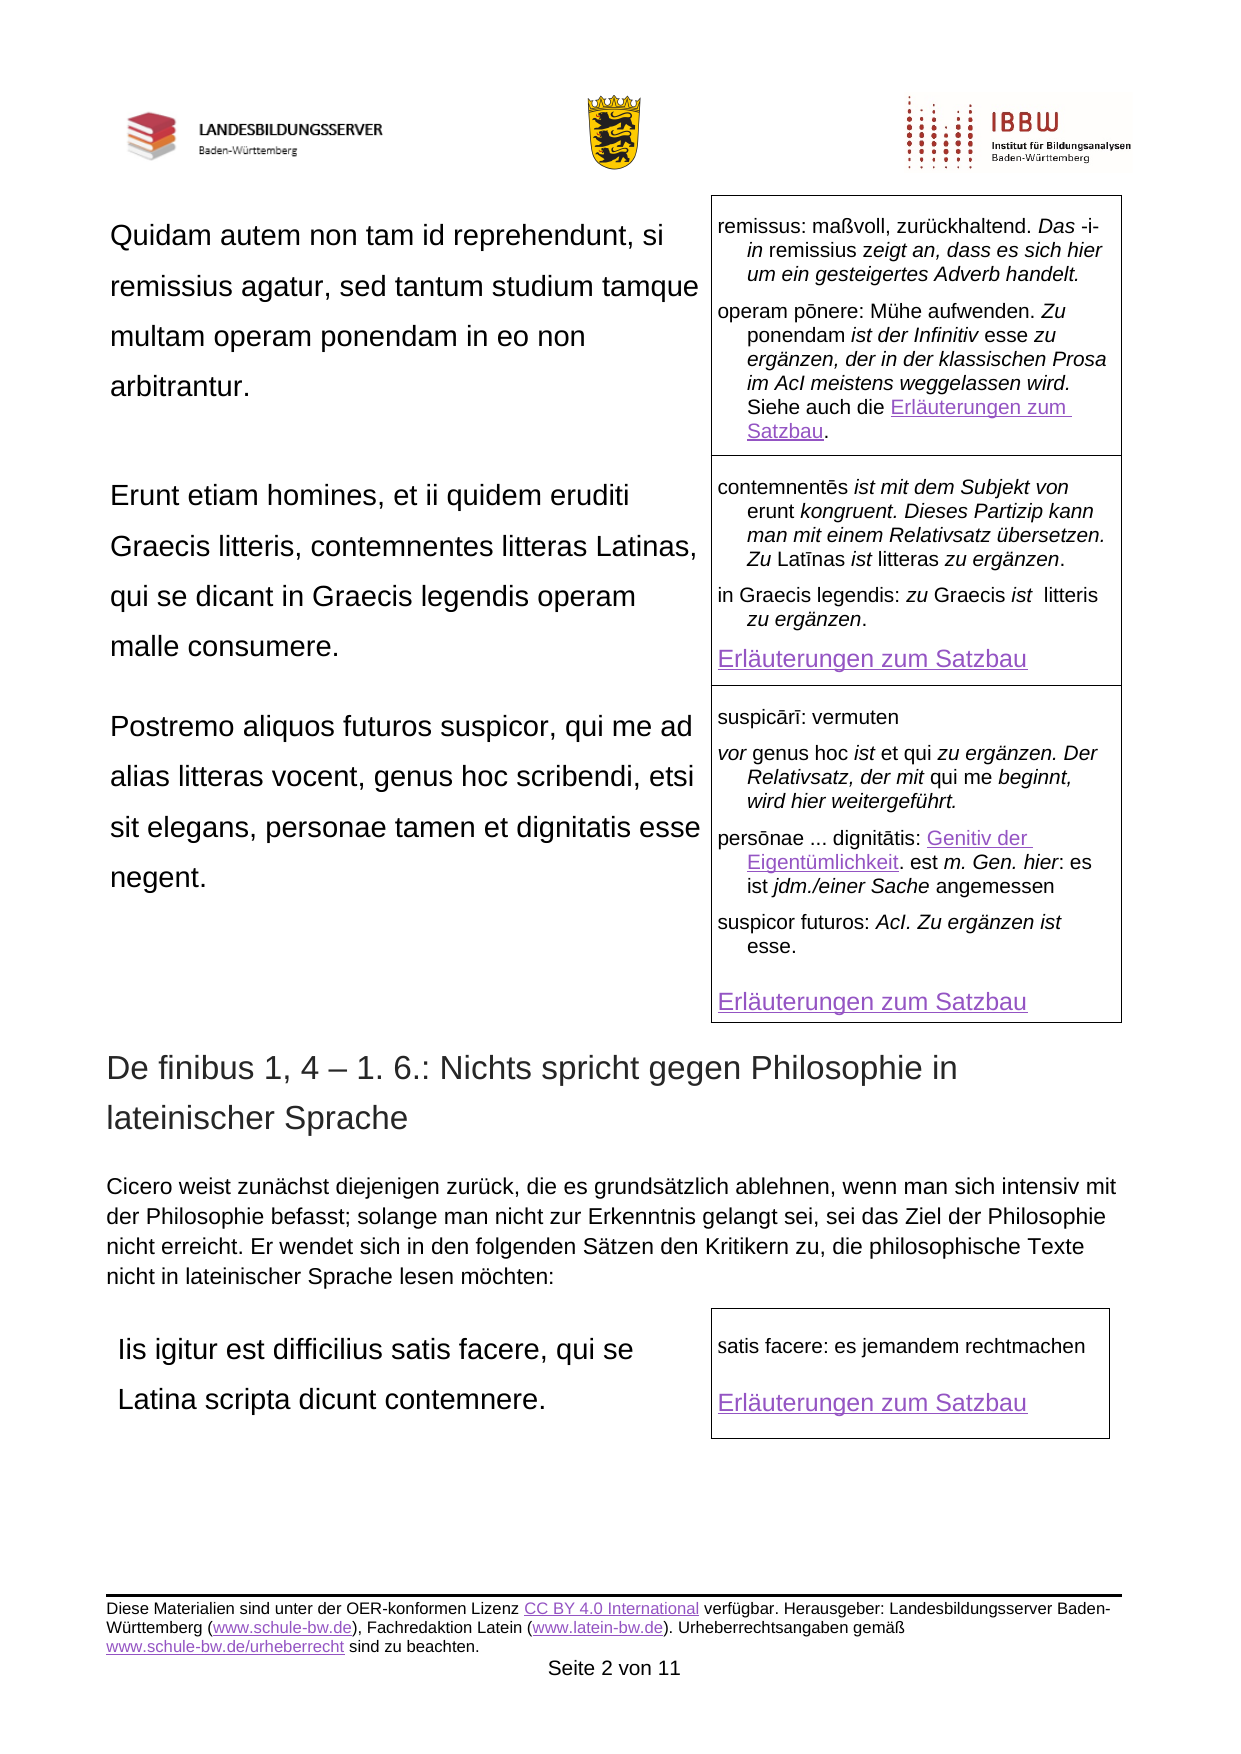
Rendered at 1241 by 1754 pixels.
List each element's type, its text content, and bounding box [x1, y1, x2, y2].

picture [587, 95, 641, 170]
subtitle De finibus 1, 4 – 1. 6.: Nichts spricht gegen Philosophie in lateinischer Sprache [106, 1048, 1122, 1136]
picture [903, 92, 1133, 173]
table_cell contemnentēs ist mit dem Subjekt von erunt kongruent. Dieses Partizip kann man mit einem Relativsatz übersetzen. Zu Latīnas ist litteras zu ergänzen. in Graecis legendis: zu Graecis ist litteris zu ergänzen. Erläuterungen zum Satzbau [712, 456, 1121, 685]
table_header Iis igitur est difficilius satis facere, qui se Latina scripta dicunt contemnere. [111, 1308, 711, 1438]
table_header satis facere: es jemandem rechtmachen Erläuterungen zum Satzbau [712, 1309, 1109, 1438]
picture [108, 95, 404, 172]
table_cell Quidam autem non tam id reprehendunt, si remissius agatur, sed tantum studium tamque multam operam ponendam in eo non arbitrantur. [104, 195, 711, 454]
table_cell suspicārī: vermuten vor genus hoc ist et qui zu ergänzen. Der Relativsatz, der mit qui me beginnt, wird hier weitergeführt. persōnae ... dignitātis: Genitiv der Eigentümlichkeit. est m. Gen. hier: es ist jdm./einer Sache angemessen suspicor futuros: AcI. Zu ergänzen ist esse. Erläuterungen zum Satzbau [712, 686, 1121, 1022]
table_cell remissus: maßvoll, zurückhaltend. Das -i- in remissius zeigt an, dass es sich hier um ein gesteigertes Adverb handelt. operam pōnere: Mühe aufwenden. Zu ponendam ist der Infinitiv esse zu ergänzen, der in der klassischen Prosa im AcI meistens weggelassen wird. Siehe auch die Erläuterungen zum Satzbau. [712, 196, 1121, 454]
text Cicero weist zunächst diejenigen zurück, die es grundsätzlich ablehnen, wenn man sich intensiv mit der Philosophie befasst; solange man nicht zur Erkenntnis gelangt sei, sei das Ziel der Philosophie nicht erreicht. Er wendet sich in den folgenden Sätzen den Kritikern zu, die philosophische Texte nicht in lateinischer Sprache lesen möchten: [106, 1173, 1122, 1289]
table_cell Postremo aliquos futuros suspicor, qui me ad alias litteras vocent, genus hoc scribendi, etsi sit elegans, personae tamen et dignitatis esse negent. [104, 685, 711, 1022]
table_cell Erunt etiam homines, et ii quidem eruditi Graecis litteris, contemnentes litteras Latinas, qui se dicant in Graecis legendis operam malle consumere. [104, 455, 711, 685]
